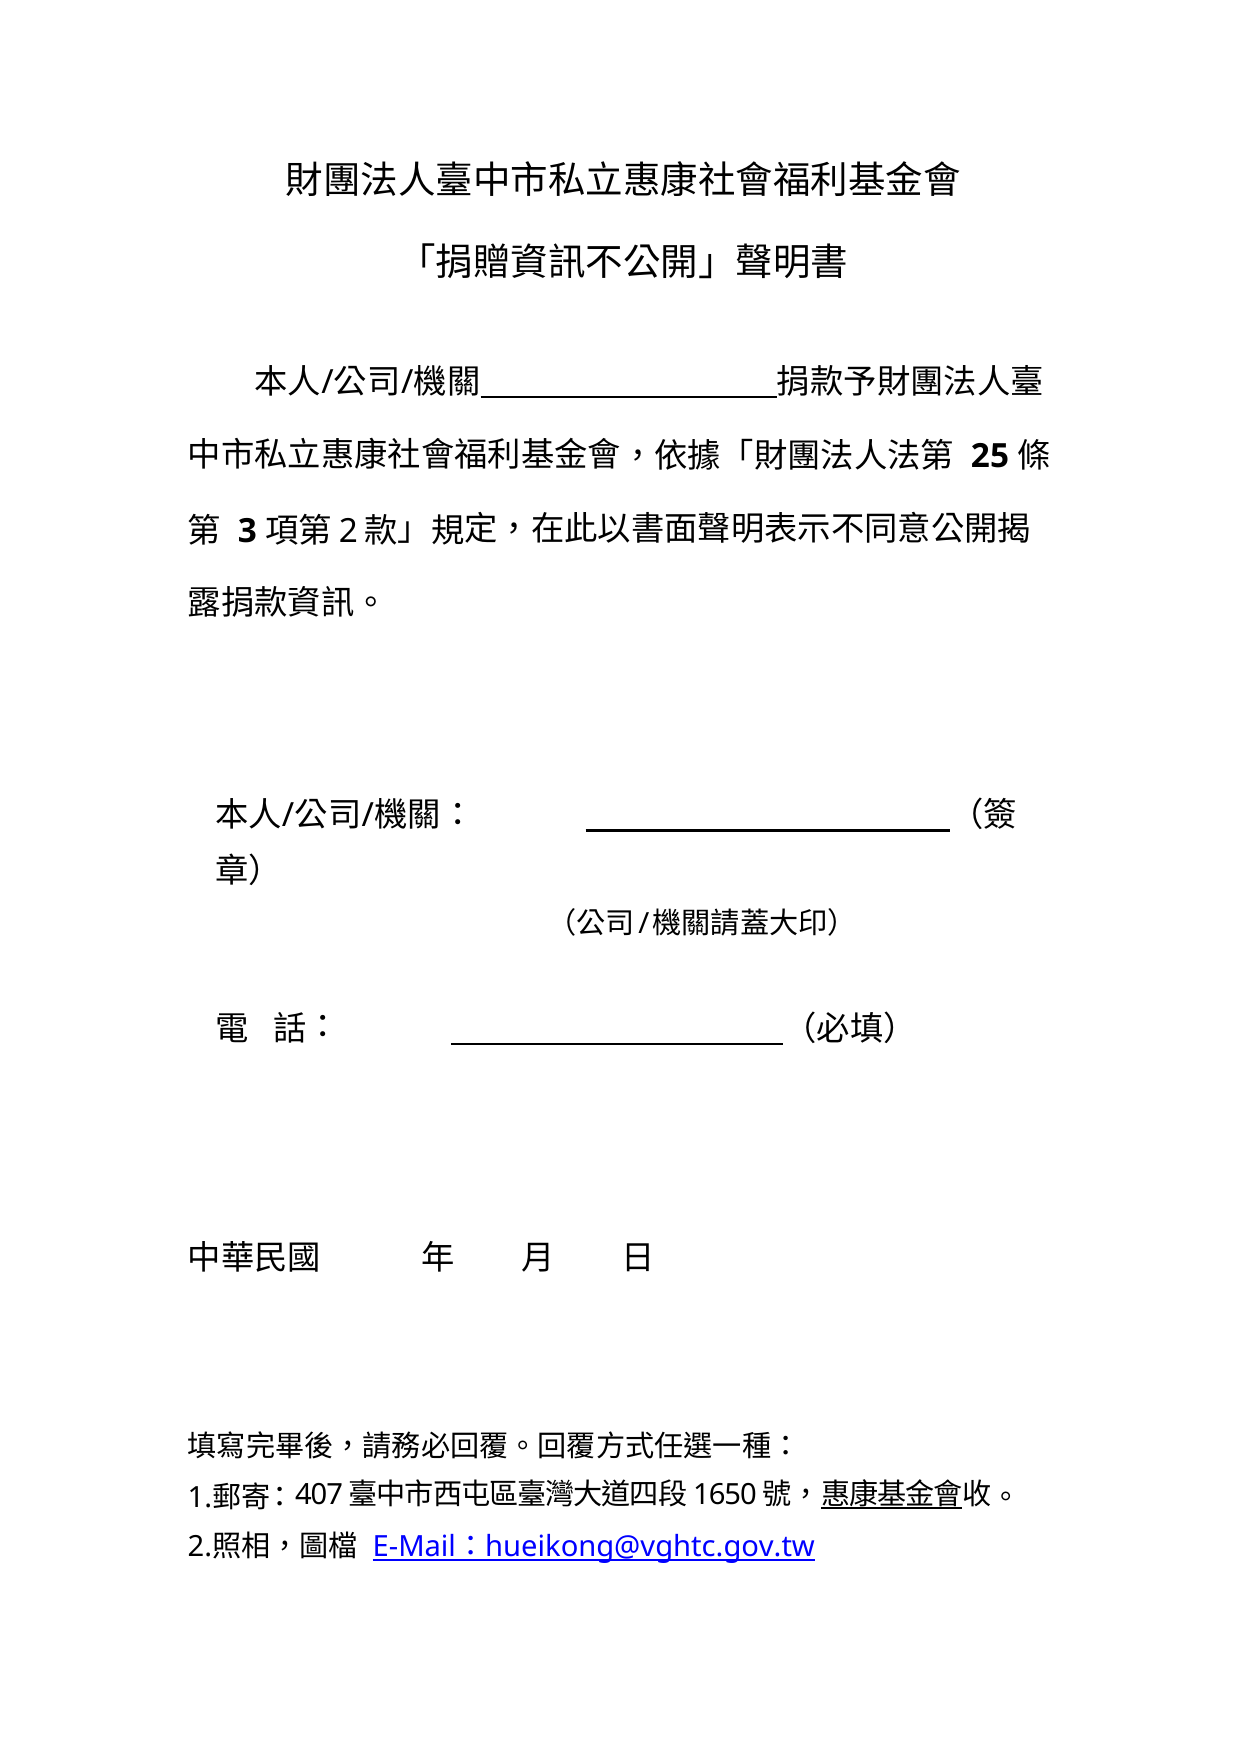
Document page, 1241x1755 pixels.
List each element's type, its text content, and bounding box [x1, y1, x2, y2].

text 2.照相，圖檔 E-Mail：hueikong@vghtc.gov.tw [187, 1523, 1060, 1565]
text 中華民國 年 月 日 [188, 1231, 1055, 1279]
text 「捐贈資訊不公開」聲明書 [187, 231, 1059, 286]
text 電 話： （必填） [215, 1000, 1055, 1050]
text 本人/公司/機關 捐款予財團法人臺中市私立惠康社會福利基金會，依據「財團法人法第 25 條第 3 項第2款」規定，在此以書面聲明表示不同意公開揭露捐款資訊。 [188, 354, 1060, 624]
text 填寫完畢後，請務必回覆。回覆方式任選一種： [187, 1422, 1060, 1464]
text 1.郵寄：407臺中市西屯區臺灣大道四段1650號，惠康基金會收。 [187, 1471, 1060, 1516]
text （公司/機關請蓋大印） [215, 899, 1055, 942]
text 財團法人臺中市私立惠康社會福利基金會 [187, 150, 1059, 204]
text 本人/公司/機關： （簽章） [215, 788, 1055, 892]
